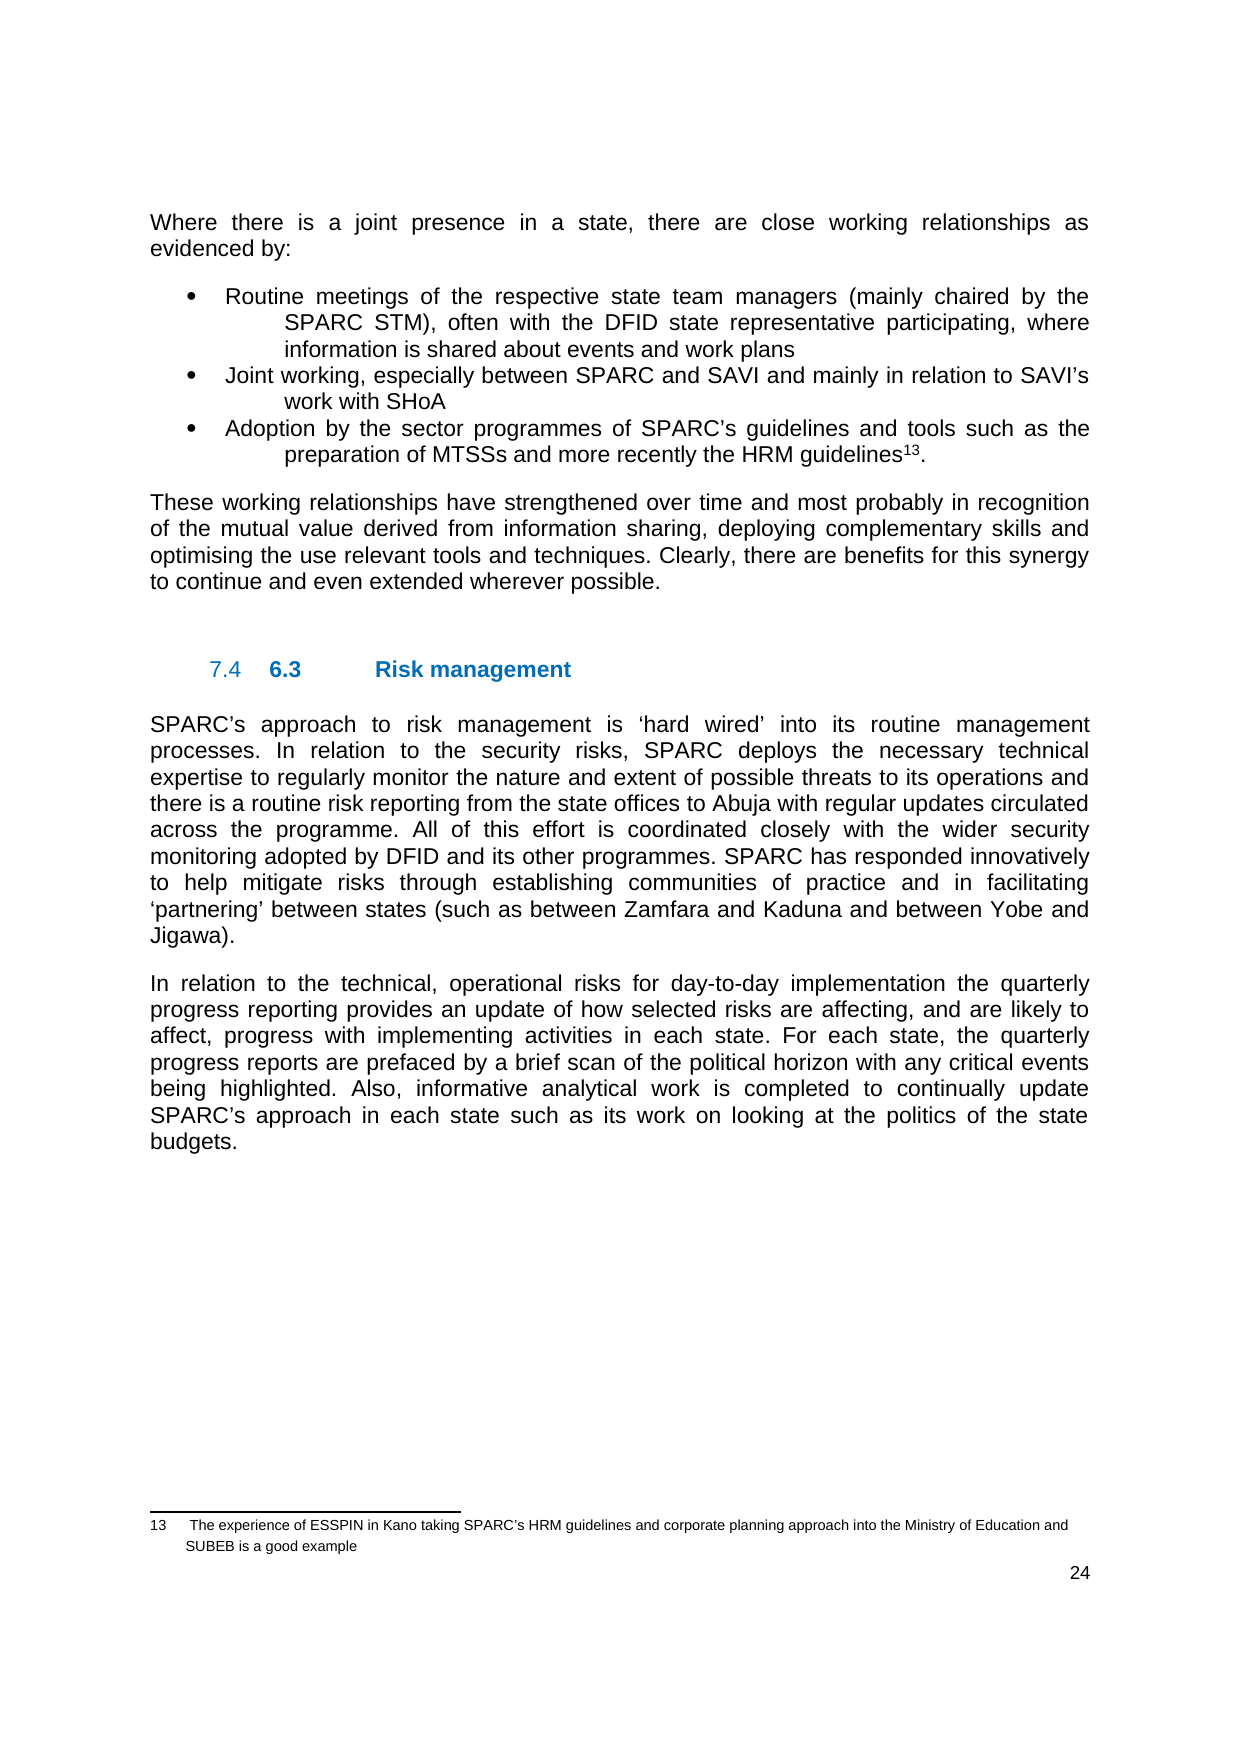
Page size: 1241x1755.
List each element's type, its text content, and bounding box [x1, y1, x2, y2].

list Routine meetings of the respective state team managers (mainly chaired by the SPARC STM), often with the DFID state representative participating, where information is shared about events and work plans [187, 283, 1090, 362]
text In relation to the technical, operational risks for day-to-day implementation the quarterly progress reporting provides an update of how selected risks are affecting, and are likely to affect, progress with implementing activities in each state. For each state, the quarterly progress reports are prefaced by a brief scan of the political horizon with any critical events being highlighted. Also, informative analytical work is completed to continually update SPARC’s approach in each state such as its work on looking at the politics of the state budgets. [150, 970, 1090, 1154]
list The experience of ESSPIN in Kano taking SPARC’s HRM guidelines and corporate planning approach into the Ministry of Education and SUBEB is a good example [150, 1512, 1090, 1554]
list Joint working, especially between SPARC and SAVI and mainly in relation to SAVI’s work with SHoA [187, 362, 1090, 415]
text These working relationships have strengthened over time and most probably in recognition of the mutual value derived from information sharing, deploying complementary skills and optimising the use relevant tools and techniques. Clearly, there are benefits for this synergy to continue and even extended wherever possible. [150, 489, 1090, 594]
list Adoption by the sector programmes of SPARC’s guidelines and tools such as the preparation of MTSSs and more recently the HRM guidelines. [187, 415, 1090, 467]
text Where there is a joint presence in a state, there are close working relationships as evidenced by: [150, 209, 1090, 261]
text SPARC’s approach to risk management is ‘hard wired’ into its routine management processes. In relation to the security risks, SPARC deploys the necessary technical expertise to regularly monitor the nature and extent of possible threats to its operations and there is a routine risk reporting from the state offices to Abuja with regular updates circulated across the programme. All of this effort is coordinated closely with the wider security monitoring adopted by DFID and its other programmes. SPARC has responded innovatively to help mitigate risks through establishing communities of practice and in facilitating ‘partnering’ between states (such as between Zamfara and Kaduna and between Yobe and Jigawa). [150, 711, 1090, 948]
subtitle 6.3 Risk management [209, 653, 1090, 682]
